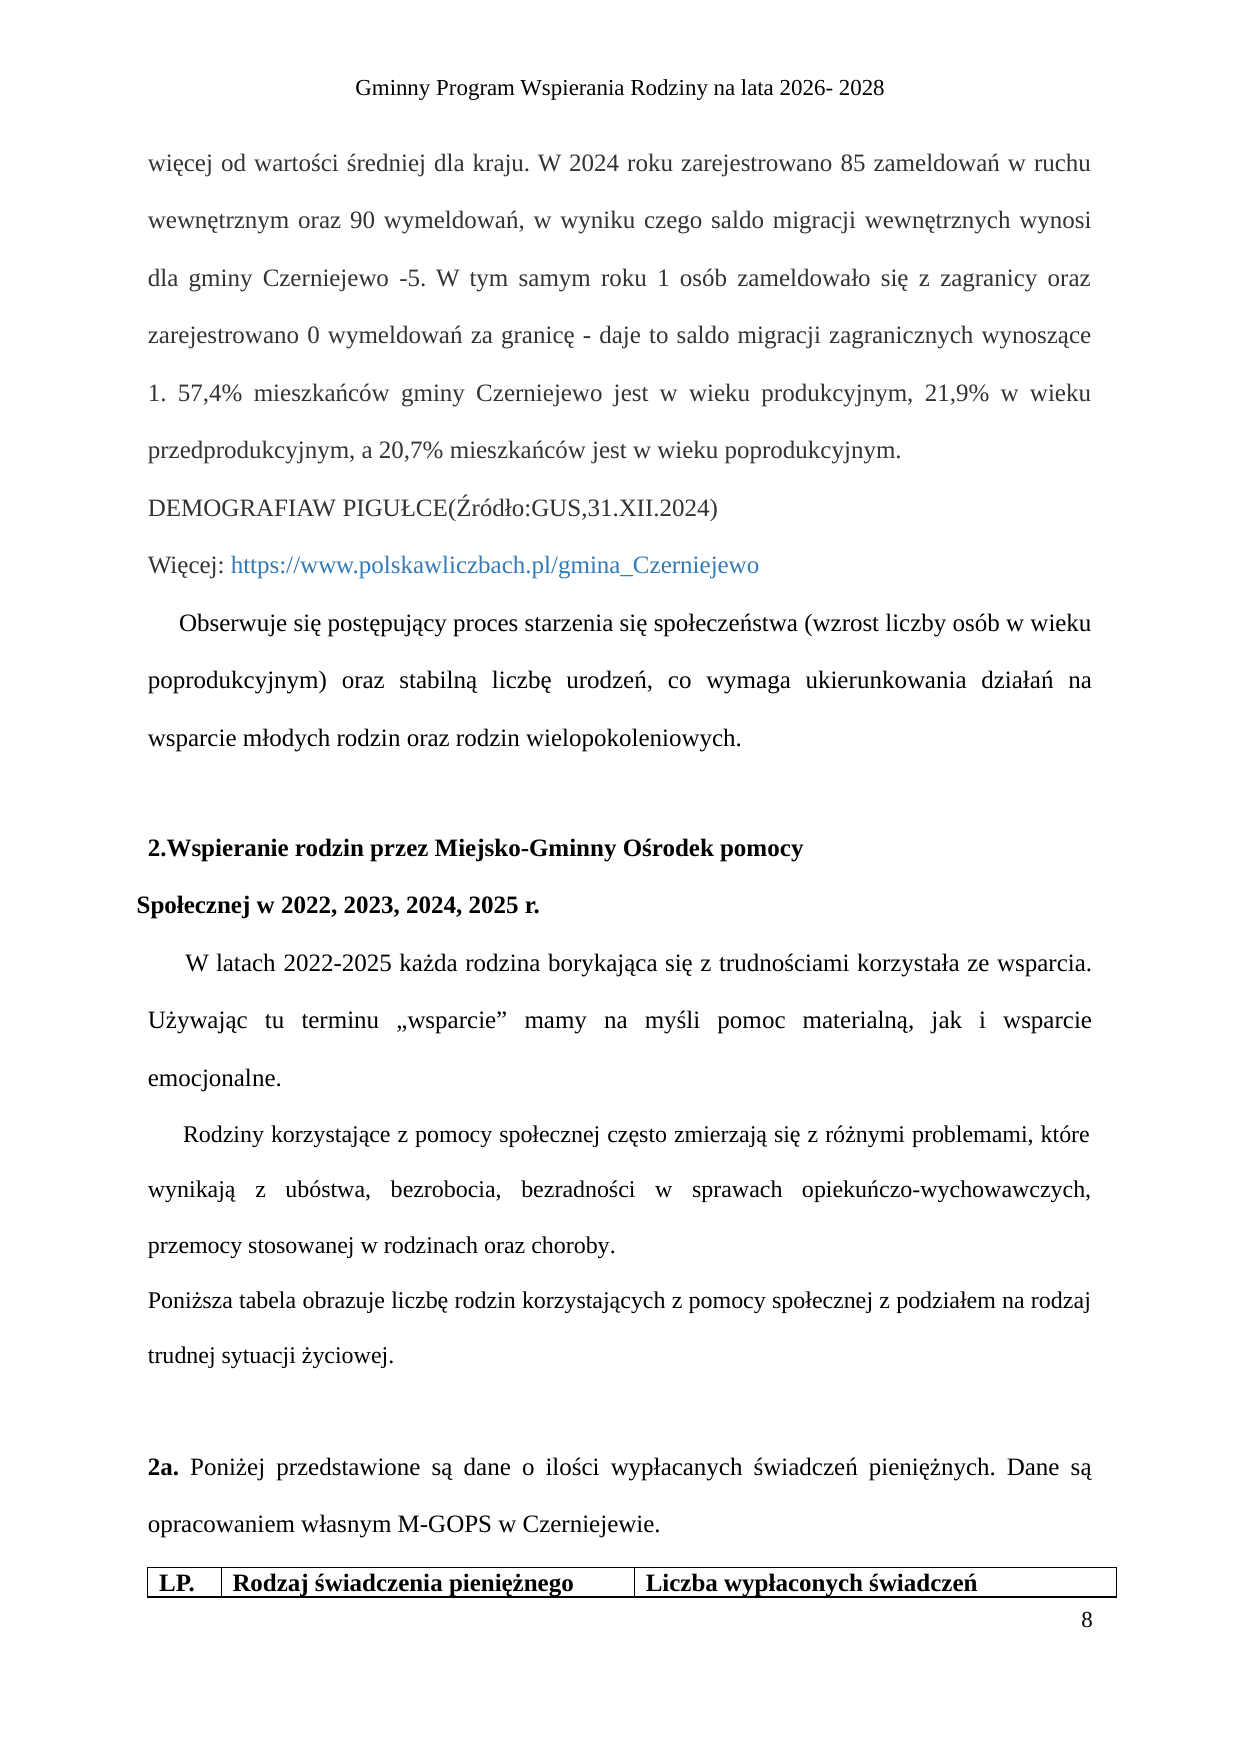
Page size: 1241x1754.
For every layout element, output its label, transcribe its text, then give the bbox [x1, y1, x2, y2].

text Obserwuje się postępujący proces starzenia się społeczeństwa (wzrost liczby osób w wieku poprodukcyjnym) oraz stabilną liczbę urodzeń, co wymaga ukierunkowania działań na wsparcie młodych rodzin oraz rodzin wielopokoleniowych. [148, 608, 1093, 751]
table_header LP. [148, 1568, 221, 1596]
table_header Rodzaj świadczenia pieniężnego [222, 1568, 634, 1596]
text Społecznej w 2022, 2023, 2024, 2025 r. [74, 890, 1093, 919]
text DEMOGRAFIAW PIGUŁCE(Źródło:GUS,31.XII.2024) Więcej: https://www.polskawliczbach.pl/gmina_Czerniejewo [148, 493, 1093, 579]
text Rodziny korzystające z pomocy społecznej często zmierzają się z różnymi problemami, które wynikają z ubóstwa, bezrobocia, bezradności w sprawach opiekuńczo-wychowawczych, przemocy stosowanej w rodzinach oraz choroby. [148, 1120, 1093, 1258]
text 2.Wspieranie rodzin przez Miejsko-Gminny Ośrodek pomocy [148, 833, 1093, 862]
text 2a. Poniżej przedstawione są dane o ilości wypłacanych świadczeń pieniężnych. Dane są opracowaniem własnym M-GOPS w Czerniejewie. [148, 1452, 1093, 1538]
table_header Liczba wypłaconych świadczeń [635, 1568, 1116, 1596]
text więcej od wartości średniej dla kraju. W 2024 roku zarejestrowano 85 zameldowań w ruchu wewnętrznym oraz 90 wymeldowań, w wyniku czego saldo migracji wewnętrznych wynosi dla gminy Czerniejewo -5. W tym samym roku 1 osób zameldowało się z zagranicy oraz zarejestrowano 0 wymeldowań za granicę - daje to saldo migracji zagranicznych wynoszące 1. 57,4% mieszkańców gminy Czerniejewo jest w wieku produkcyjnym, 21,9% w wieku przedprodukcyjnym, a 20,7% mieszkańców jest w wieku poprodukcyjnym. [148, 148, 1093, 464]
text W latach 2022-2025 każda rodzina borykająca się z trudnościami korzystała ze wsparcia. Używając tu terminu „wsparcie” mamy na myśli pomoc materialną, jak i wsparcie emocjonalne. [148, 948, 1093, 1092]
text Poniższa tabela obrazuje liczbę rodzin korzystających z pomocy społecznej z podziałem na rodzaj trudnej sytuacji życiowej. [148, 1286, 1093, 1369]
